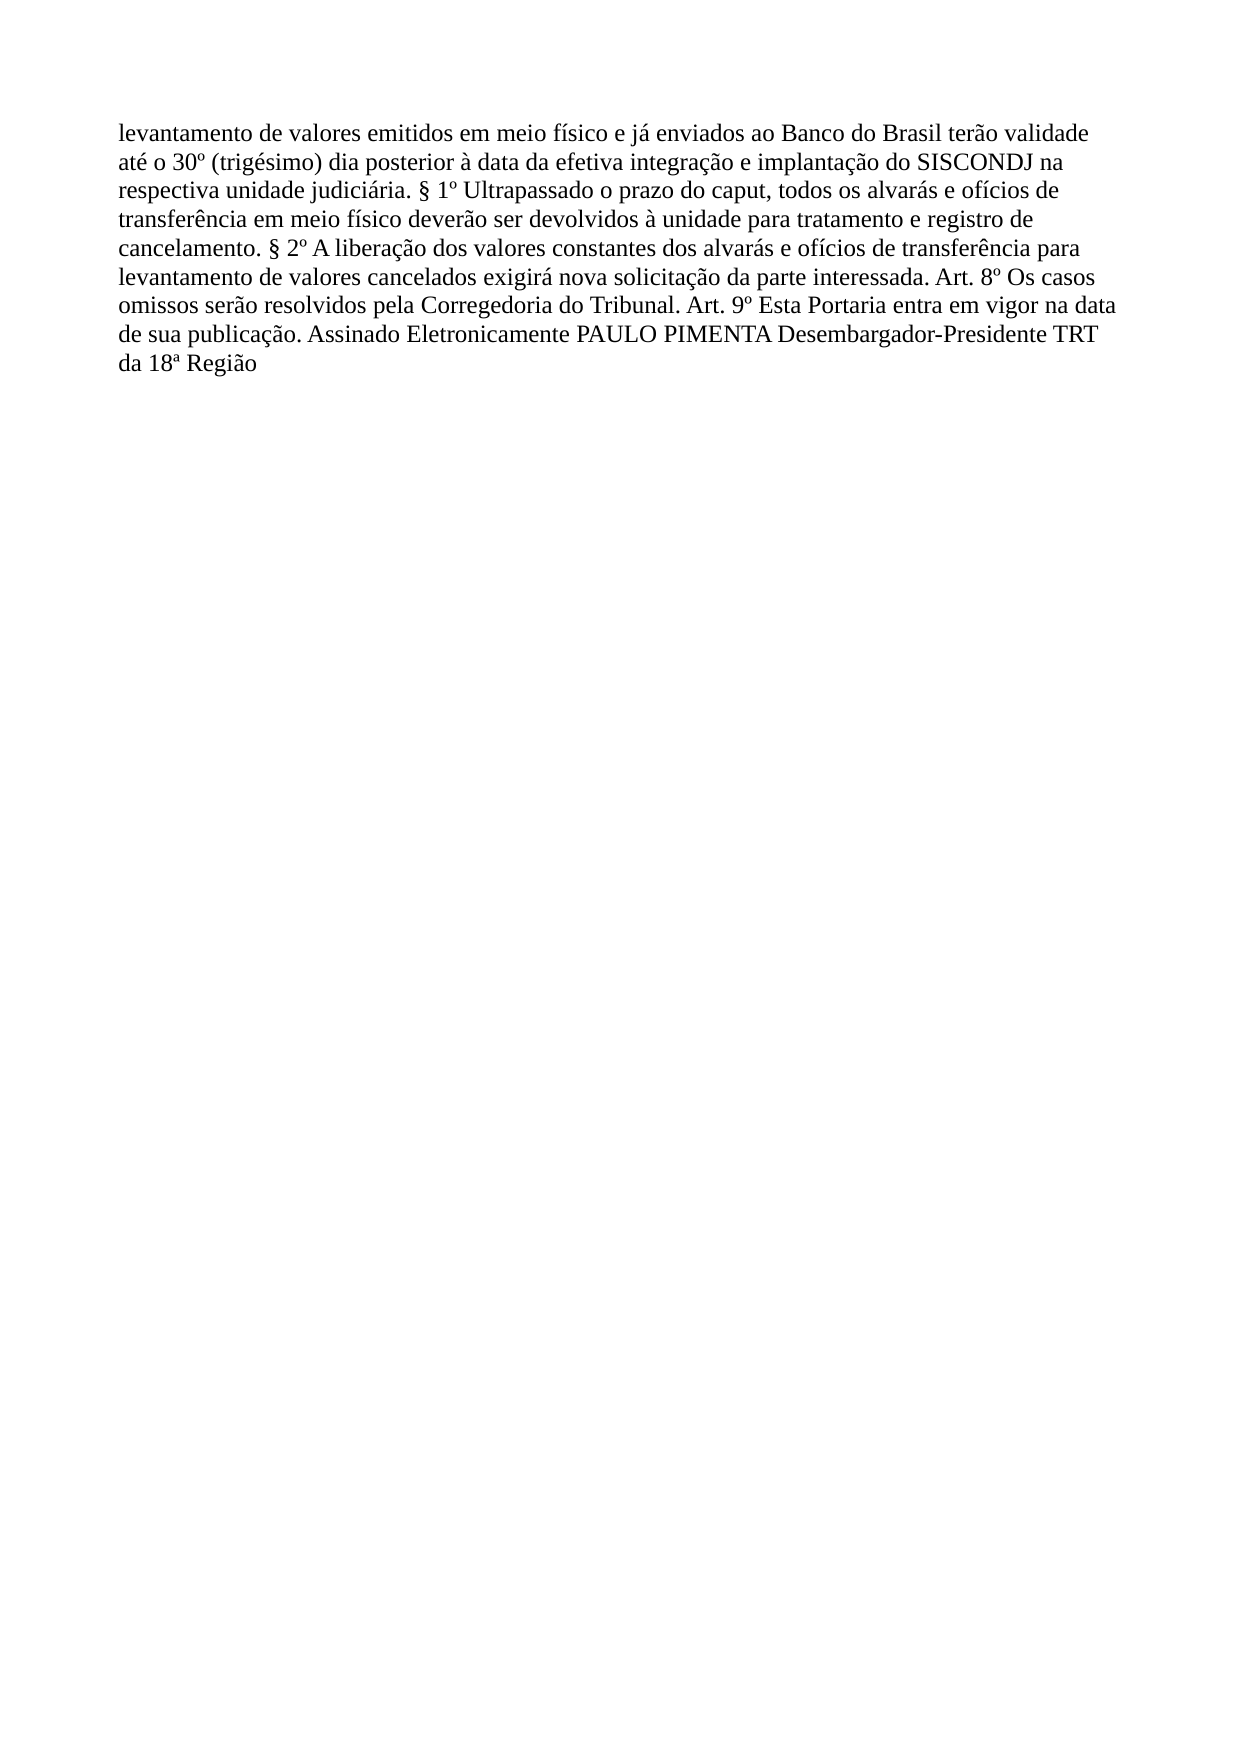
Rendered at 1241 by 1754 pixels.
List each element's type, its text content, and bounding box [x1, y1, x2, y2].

text levantamento de valores emitidos em meio físico e já enviados ao Banco do Brasil terão validade até o 30º (trigésimo) dia posterior à data da efetiva integração e implantação do SISCONDJ na respectiva unidade judiciária. § 1º Ultrapassado o prazo do caput, todos os alvarás e ofícios de transferência em meio físico deverão ser devolvidos à unidade para tratamento e registro de cancelamento. § 2º A liberação dos valores constantes dos alvarás e ofícios de transferência para levantamento de valores cancelados exigirá nova solicitação da parte interessada. Art. 8º Os casos omissos serão resolvidos pela Corregedoria do Tribunal. Art. 9º Esta Portaria entra em vigor na data de sua publicação. Assinado Eletronicamente PAULO PIMENTA Desembargador-Presidente TRT da 18ª Região [118, 118, 1122, 377]
